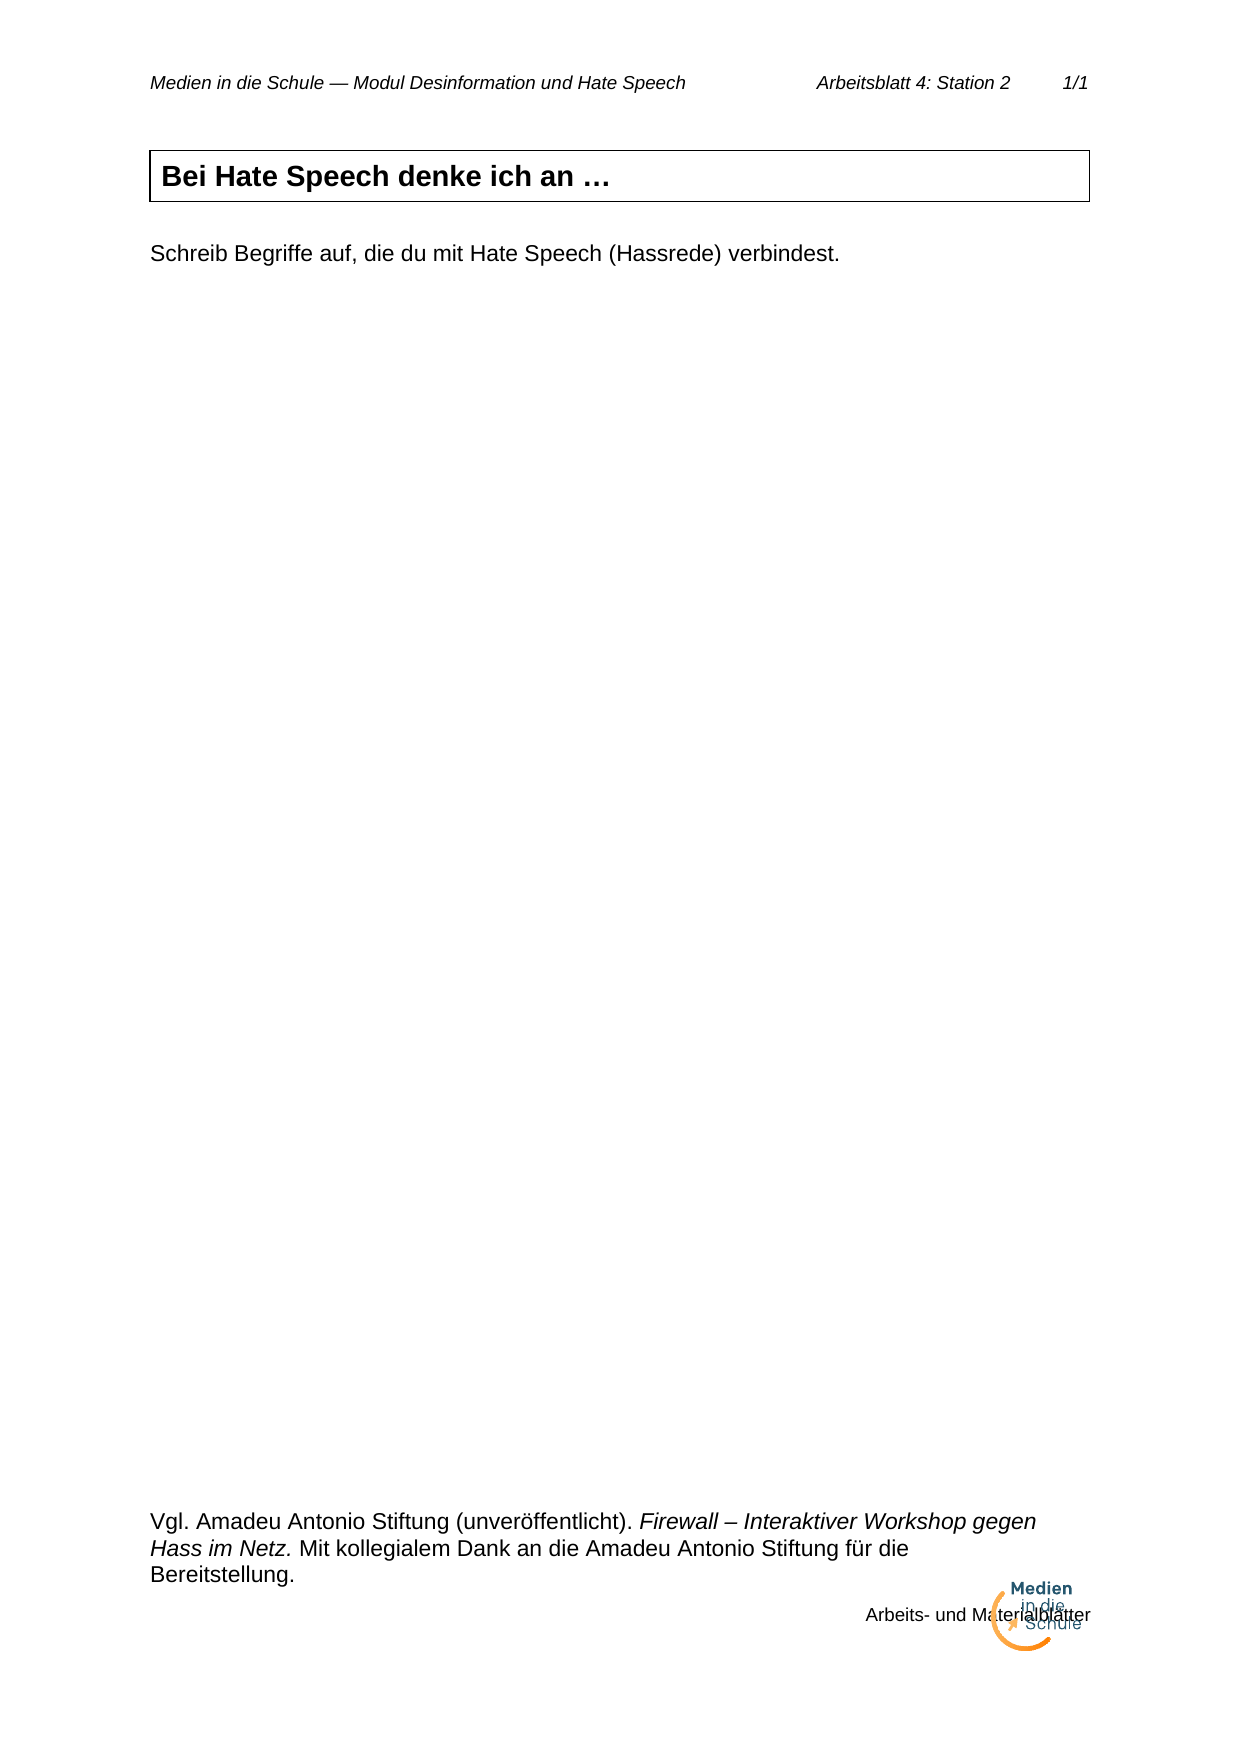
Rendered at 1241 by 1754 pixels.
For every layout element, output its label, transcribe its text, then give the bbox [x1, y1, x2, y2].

table_header Bei Hate Speech denke ich an … [151, 151, 1089, 201]
text Schreib Begriffe auf, die du mit Hate Speech (Hassrede) verbindest. [150, 240, 1091, 266]
text Vgl. Amadeu Antonio Stiftung (unveröffentlicht). Firewall – Interaktiver Workshop gegen Hass im Netz. Mit kollegialem Dank an die Amadeu Antonio Stiftung für die Bereitstellung. [150, 1508, 1091, 1587]
